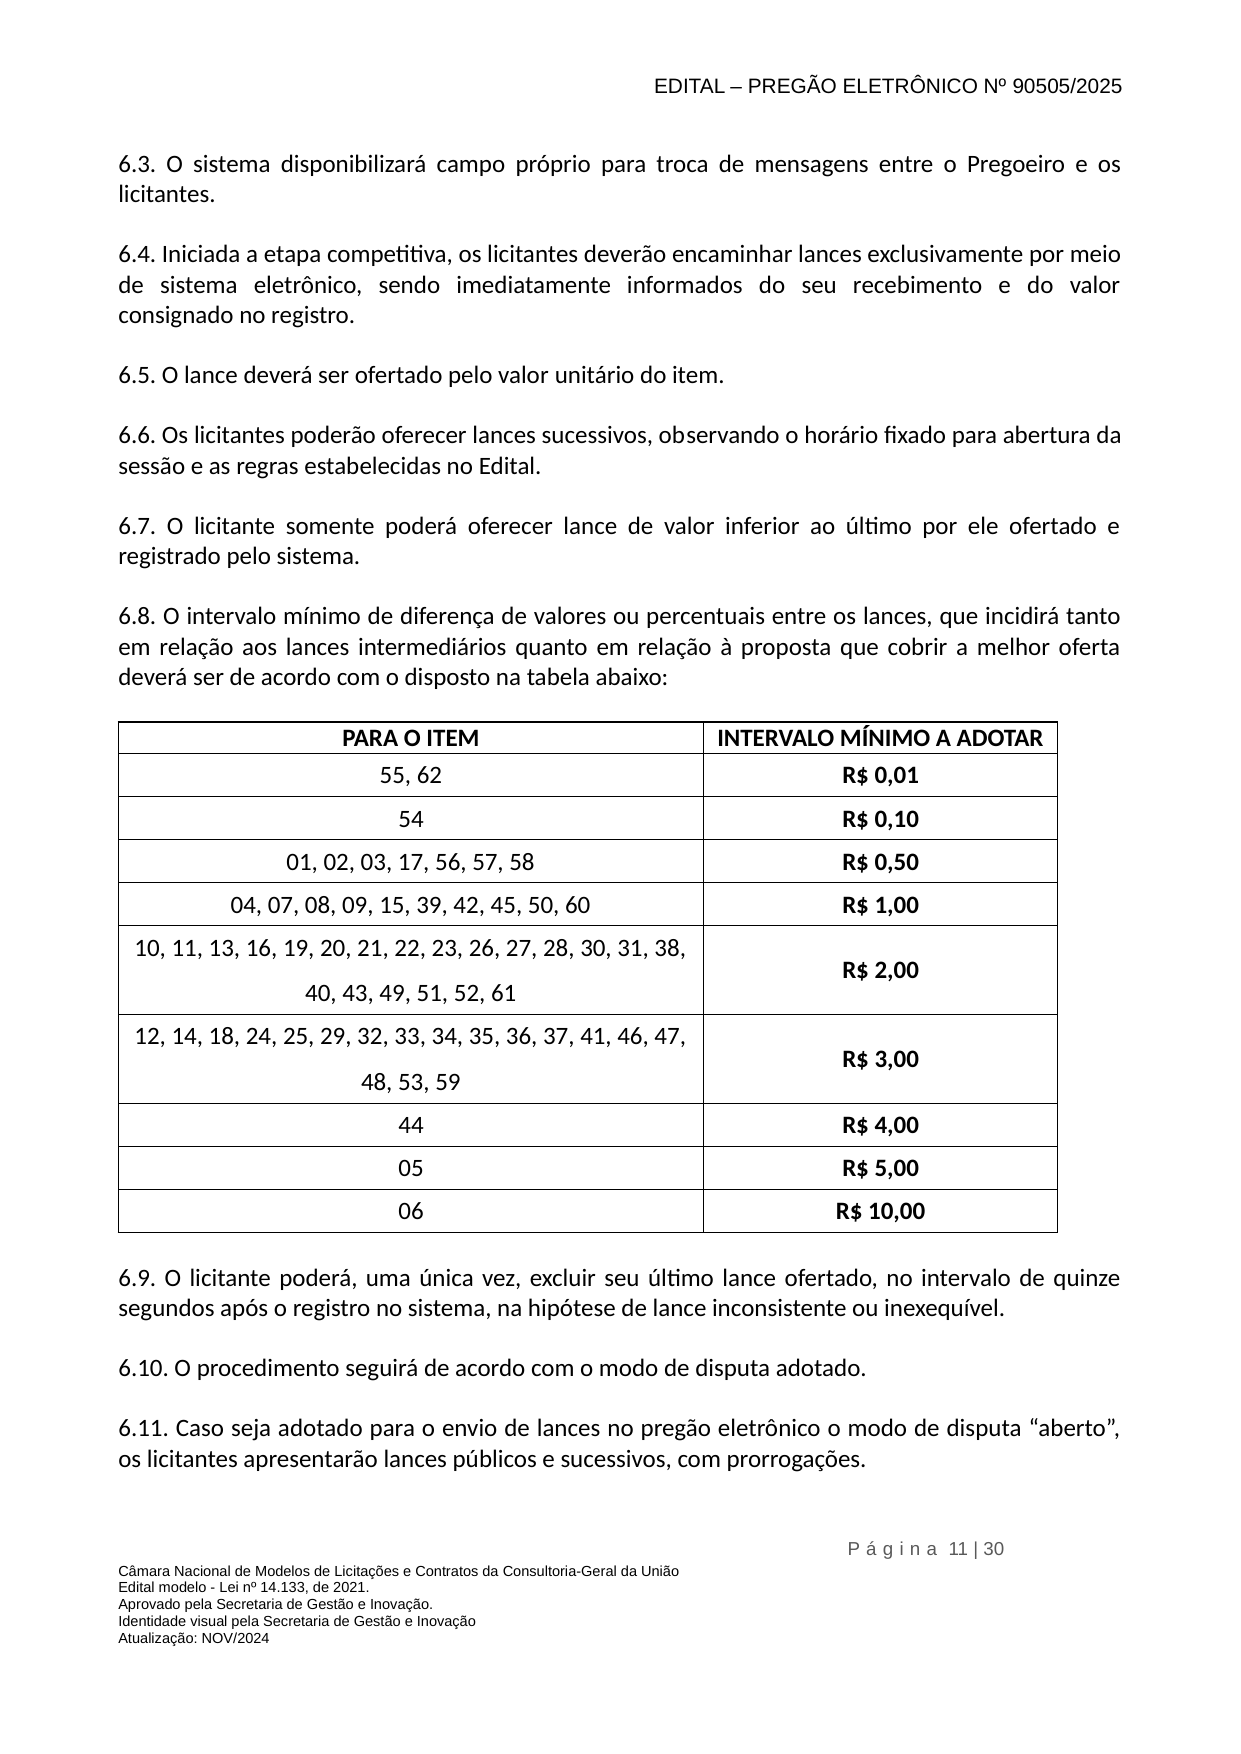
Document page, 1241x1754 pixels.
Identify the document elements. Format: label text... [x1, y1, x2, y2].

table_cell 54 [119, 797, 703, 839]
table_cell R$ 2,00 [704, 926, 1057, 1014]
text 6.10. O procedimento seguirá de acordo com o modo de disputa adotado. [118, 1353, 1122, 1383]
table_cell R$ 0,01 [704, 754, 1057, 796]
text 6.3. O sistema disponibilizará campo próprio para troca de mensagens entre o Pregoeiro e os licitantes. [118, 148, 1122, 209]
text 6.8. O intervalo mínimo de diferença de valores ou percentuais entre os lances, que incidirá tanto em relação aos lances intermediários quanto em relação à proposta que cobrir a melhor oferta deverá ser de acordo com o disposto na tabela abaixo: [118, 600, 1122, 692]
table_header INTERVALO MÍNIMO A ADOTAR [704, 723, 1057, 753]
table_header PARA O ITEM [119, 723, 703, 753]
table_cell 06 [119, 1190, 703, 1232]
table_cell R$ 1,00 [704, 883, 1057, 925]
table_cell R$ 5,00 [704, 1147, 1057, 1188]
table_cell R$ 3,00 [704, 1015, 1057, 1102]
table_cell R$ 0,10 [704, 797, 1057, 839]
table_cell R$ 10,00 [704, 1190, 1057, 1232]
table_cell R$ 4,00 [704, 1104, 1057, 1146]
text 6.9. O licitante poderá, uma única vez, excluir seu último lance ofertado, no intervalo de quinze segundos após o registro no sistema, na hipótese de lance inconsistente ou inexequível. [118, 1262, 1122, 1323]
table_cell R$ 0,50 [704, 840, 1057, 882]
text 6.6. Os licitantes poderão oferecer lances sucessivos, observando o horário fixado para abertura da sessão e as regras estabelecidas no Edital. [118, 419, 1122, 480]
text 6.7. O licitante somente poderá oferecer lance de valor inferior ao último por ele ofertado e registrado pelo sistema. [118, 510, 1122, 571]
table_cell 55, 62 [119, 754, 703, 796]
text 6.4. Iniciada a etapa competitiva, os licitantes deverão encaminhar lances exclusivamente por meio de sistema eletrônico, sendo imediatamente informados do seu recebimento e do valor consignado no registro. [118, 238, 1122, 330]
table_cell 01, 02, 03, 17, 56, 57, 58 [119, 840, 703, 882]
table_cell 12, 14, 18, 24, 25, 29, 32, 33, 34, 35, 36, 37, 41, 46, 47, 48, 53, 59 [119, 1015, 703, 1102]
text 6.11. Caso seja adotado para o envio de lances no pregão eletrônico o modo de disputa “aberto”, os licitantes apresentarão lances públicos e sucessivos, com prorrogações. [118, 1413, 1122, 1474]
table_cell 04, 07, 08, 09, 15, 39, 42, 45, 50, 60 [119, 883, 703, 925]
table_cell 05 [119, 1147, 703, 1188]
text 6.5. O lance deverá ser ofertado pelo valor unitário do item. [118, 359, 1122, 390]
table_cell 10, 11, 13, 16, 19, 20, 21, 22, 23, 26, 27, 28, 30, 31, 38, 40, 43, 49, 51, 52, 61 [119, 926, 703, 1014]
table_cell 44 [119, 1104, 703, 1146]
